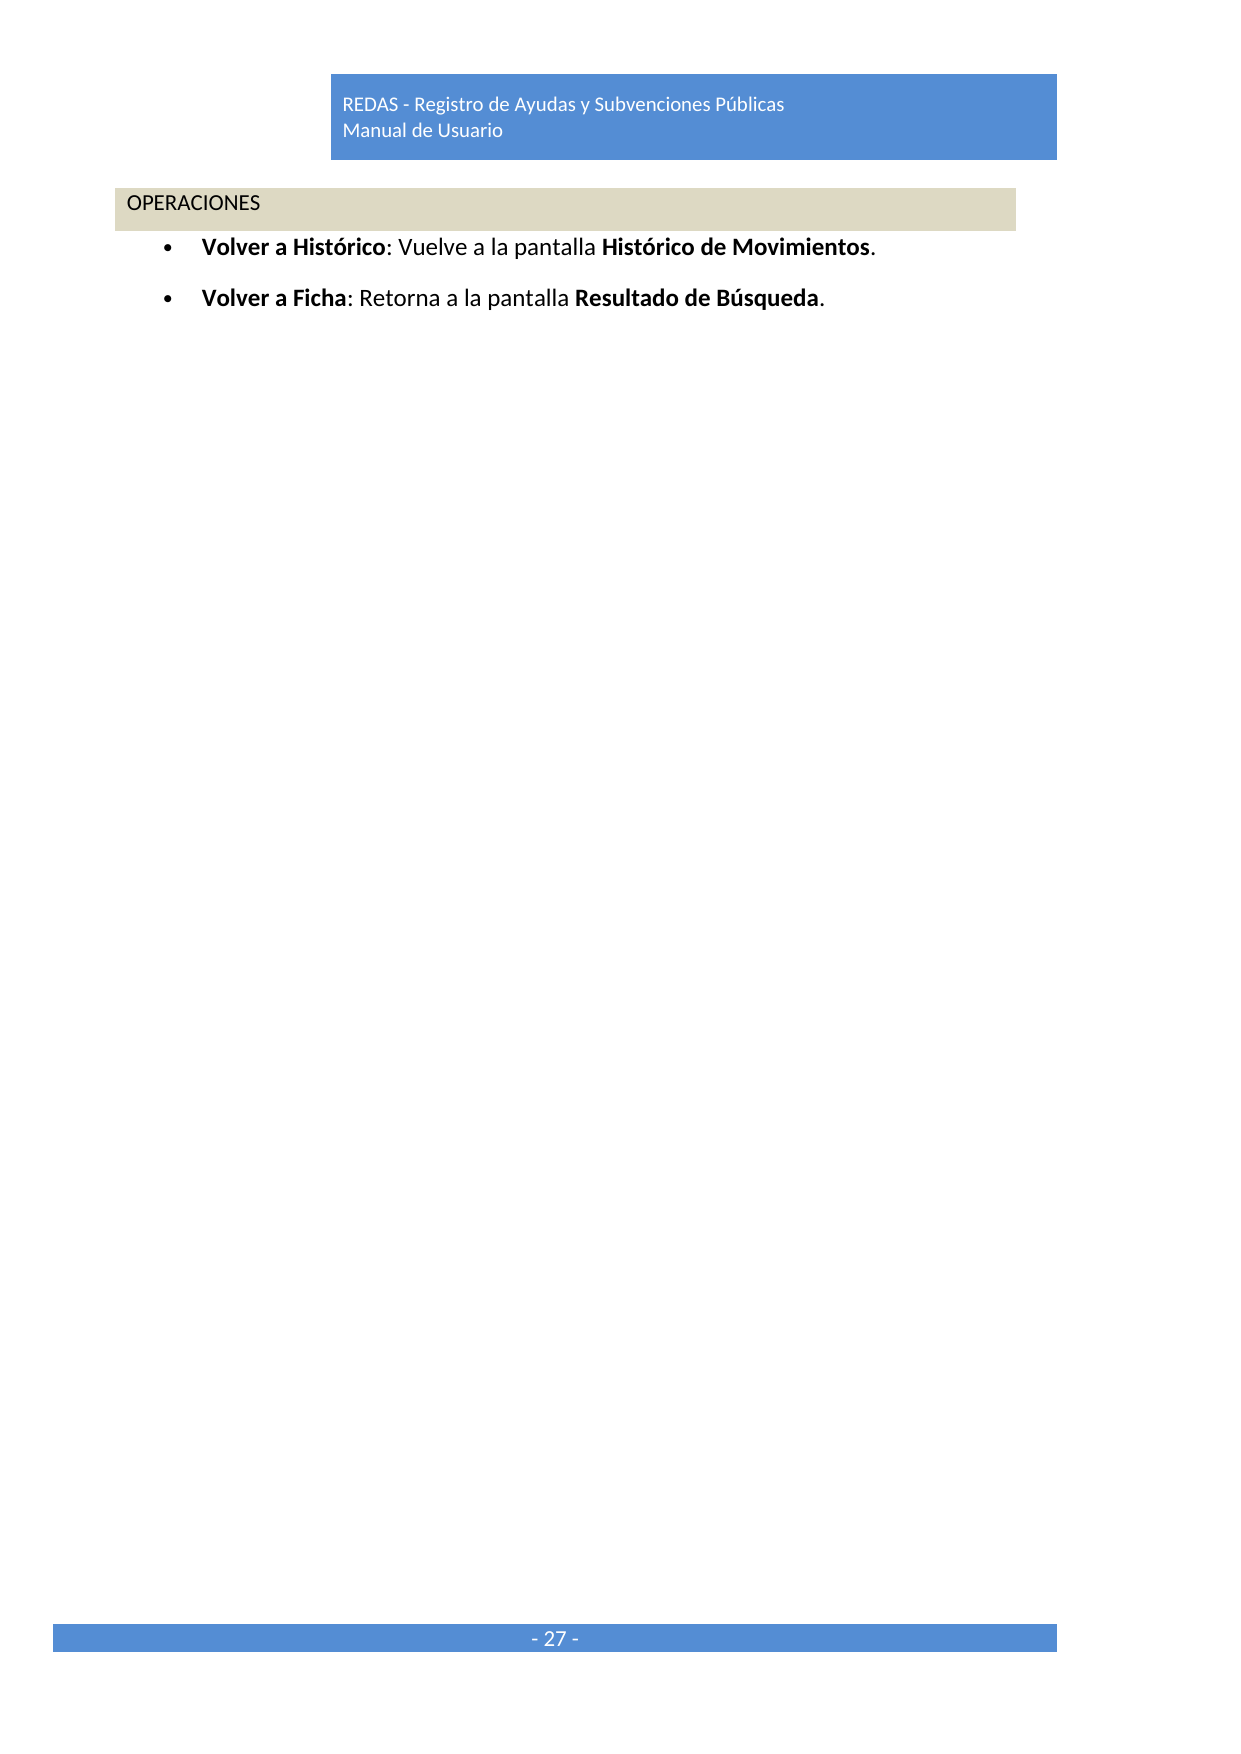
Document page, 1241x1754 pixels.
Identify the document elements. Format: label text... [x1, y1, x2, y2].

list Volver a Histórico: Vuelve a la pantalla Histórico de Movimientos. [164, 231, 1062, 261]
list Volver a Ficha: Retorna a la pantalla Resultado de Búsqueda. [164, 282, 1062, 313]
table_header OPERACIONES [115, 188, 1016, 231]
